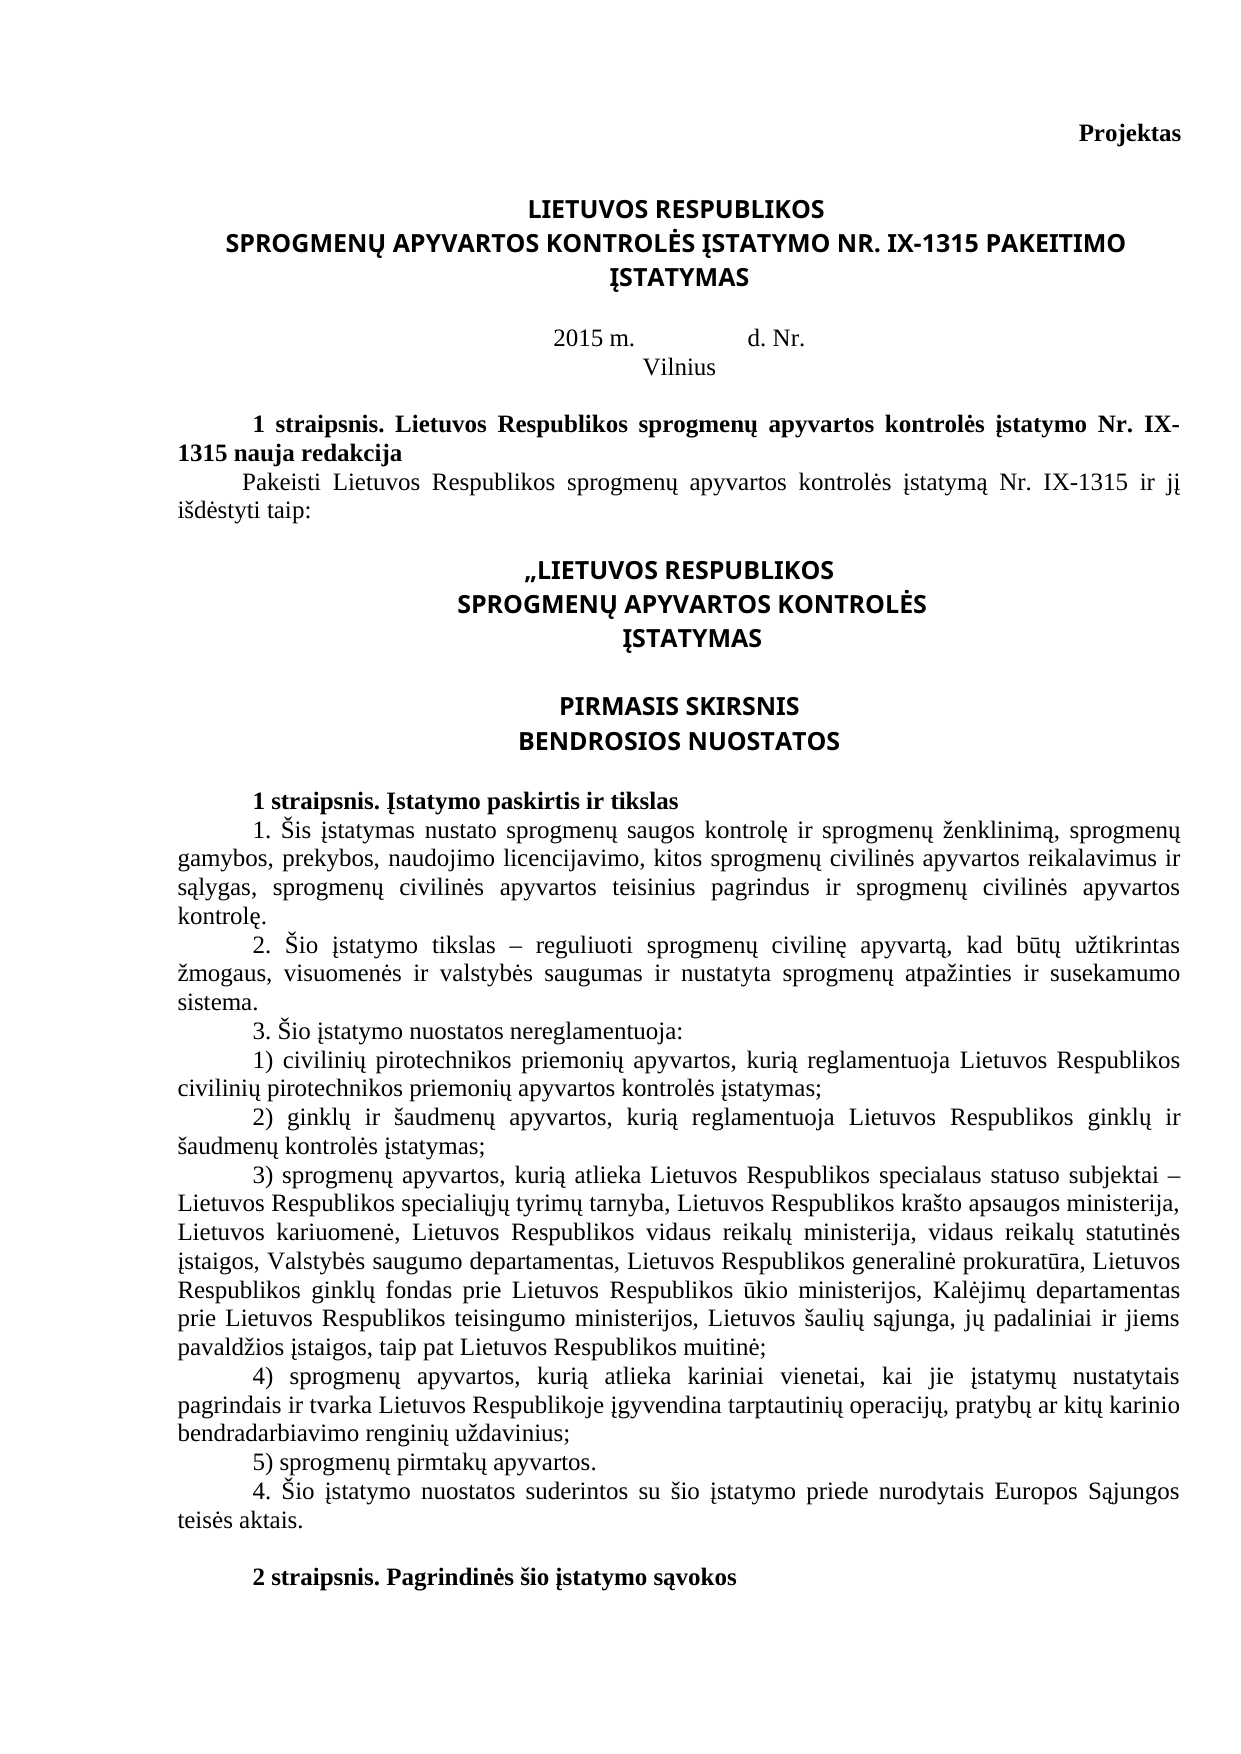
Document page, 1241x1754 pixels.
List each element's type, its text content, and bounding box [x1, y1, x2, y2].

text 1 straipsnis. Lietuvos Respublikos sprogmenų apyvartos kontrolės įstatymo Nr. IX-1315 nauja redakcija [177, 409, 1181, 467]
text 3) sprogmenų apyvartos, kurią atlieka Lietuvos Respublikos specialaus statuso subjektai – Lietuvos Respublikos specialiųjų tyrimų tarnyba, Lietuvos Respublikos krašto apsaugos ministerija, Lietuvos kariuomenė, Lietuvos Respublikos vidaus reikalų ministerija, vidaus reikalų statutinės įstaigos, Valstybės saugumo departamentas, Lietuvos Respublikos generalinė prokuratūra, Lietuvos Respublikos ginklų fondas prie Lietuvos Respublikos ūkio ministerijos, Kalėjimų departamentas prie Lietuvos Respublikos teisingumo ministerijos, Lietuvos šaulių sąjunga, jų padaliniai ir jiems pavaldžios įstaigos, taip pat Lietuvos Respublikos muitinė; [177, 1160, 1181, 1361]
text 2. Šio įstatymo tikslas – reguliuoti sprogmenų civilinę apyvartą, kad būtų užtikrintas žmogaus, visuomenės ir valstybės saugumas ir nustatyta sprogmenų atpažinties ir susekamumo sistema. [177, 930, 1181, 1016]
text Pakeisti Lietuvos Respublikos sprogmenų apyvartos kontrolės įstatymą Nr. IX-1315 ir jį išdėstyti taip: [177, 467, 1181, 524]
text 1 straipsnis. Įstatymo paskirtis ir tikslas [177, 786, 1181, 815]
text 3. Šio įstatymo nuostatos nereglamentuoja: [177, 1016, 1181, 1045]
text 1) civilinių pirotechnikos priemonių apyvartos, kurią reglamentuoja Lietuvos Respublikos civilinių pirotechnikos priemonių apyvartos kontrolės įstatymas; [177, 1045, 1181, 1102]
text „LIETUVOS RESPUBLIKOS [177, 553, 1181, 587]
text Vilnius [177, 352, 1181, 380]
text 1. Šis įstatymas nustato sprogmenų saugos kontrolę ir sprogmenų ženklinimą, sprogmenų gamybos, prekybos, naudojimo licencijavimo, kitos sprogmenų civilinės apyvartos reikalavimus ir sąlygas, sprogmenų civilinės apyvartos teisinius pagrindus ir sprogmenų civilinės apyvartos kontrolę. [177, 815, 1181, 930]
text LIETUVOS RESPUBLIKOS [177, 192, 1181, 226]
text 4) sprogmenų apyvartos, kurią atlieka kariniai vienetai, kai jie įstatymų nustatytais pagrindais ir tvarka Lietuvos Respublikoje įgyvendina tarptautinių operacijų, pratybų ar kitų karinio bendradarbiavimo renginių uždavinius; [177, 1361, 1181, 1447]
text 2015 m. d. Nr. [177, 323, 1181, 352]
text 2) ginklų ir šaudmenų apyvartos, kurią reglamentuoja Lietuvos Respublikos ginklų ir šaudmenų kontrolės įstatymas; [177, 1102, 1181, 1160]
text Projektas [177, 118, 1181, 147]
text BENDROSIOS NUOSTATOS [177, 723, 1181, 757]
text 2 straipsnis. Pagrindinės šio įstatymo sąvokos [177, 1562, 1181, 1591]
text SPROGMENŲ APYVARTOS KONTROLĖS ĮSTATYMO NR. IX-1315 PAKEITIMO [177, 226, 1181, 260]
text SPROGMENŲ APYVARTOS KONTROLĖS [177, 587, 1181, 621]
text PIRMASIS SKIRSNIS [177, 689, 1181, 723]
text ĮSTATYMAS [177, 260, 1181, 294]
text 5) sprogmenų pirmtakų apyvartos. [177, 1447, 1181, 1476]
text ĮSTATYMAS [177, 621, 1181, 655]
text 4. Šio įstatymo nuostatos suderintos su šio įstatymo priede nurodytais Europos Sąjungos teisės aktais. [177, 1476, 1181, 1533]
